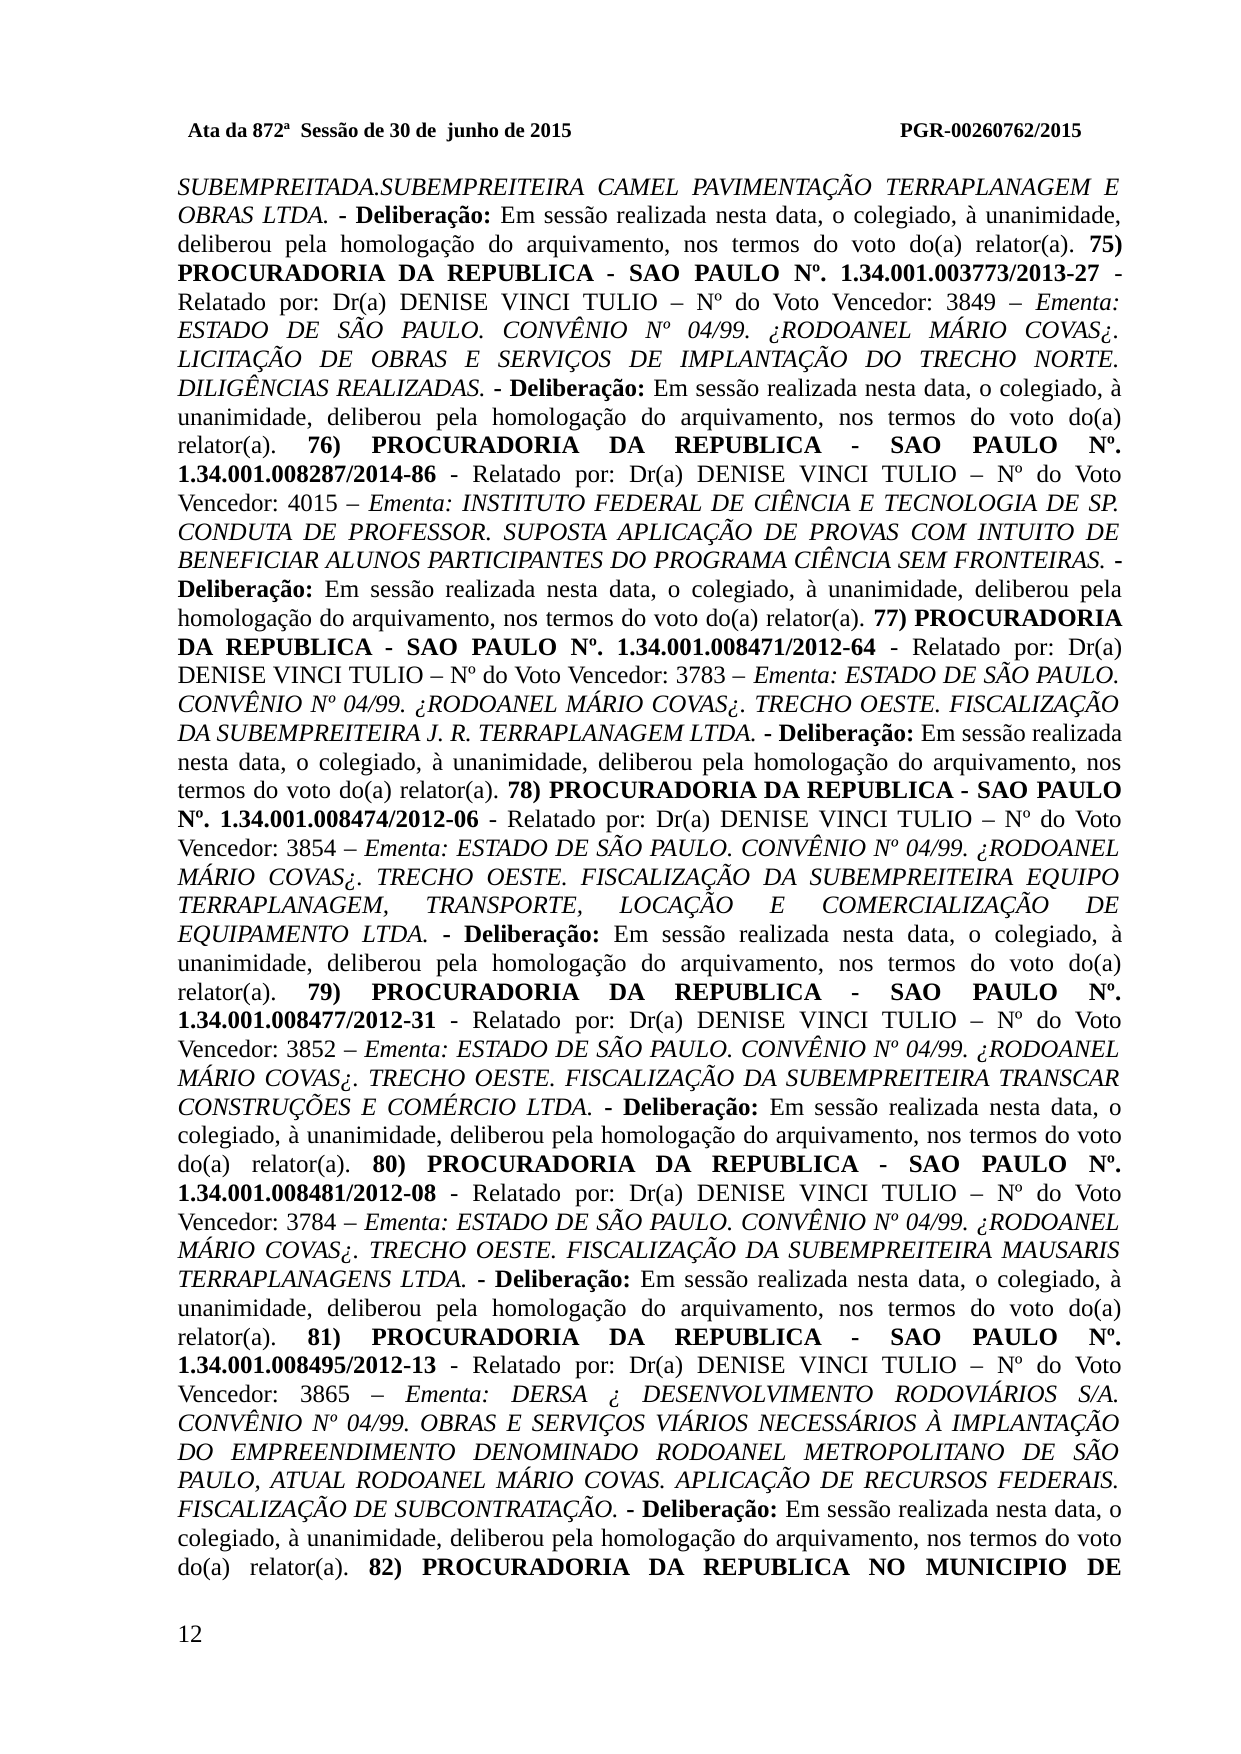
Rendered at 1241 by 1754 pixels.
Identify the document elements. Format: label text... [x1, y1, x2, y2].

text SUBEMPREITADA.SUBEMPREITEIRA CAMEL PAVIMENTAÇÃO TERRAPLANAGEM E OBRAS LTDA. - Deliberação: Em sessão realizada nesta data, o colegiado, à unanimidade, deliberou pela homologação do arquivamento, nos termos do voto do(a) relator(a). 75) PROCURADORIA DA REPUBLICA - SAO PAULO Nº. 1.34.001.003773/2013-27 - Relatado por: Dr(a) DENISE VINCI TULIO – Nº do Voto Vencedor: 3849 – Ementa: ESTADO DE SÃO PAULO. CONVÊNIO Nº 04/99. ¿RODOANEL MÁRIO COVAS¿. LICITAÇÃO DE OBRAS E SERVIÇOS DE IMPLANTAÇÃO DO TRECHO NORTE. DILIGÊNCIAS REALIZADAS. - Deliberação: Em sessão realizada nesta data, o colegiado, à unanimidade, deliberou pela homologação do arquivamento, nos termos do voto do(a) relator(a). 76) PROCURADORIA DA REPUBLICA - SAO PAULO Nº. 1.34.001.008287/2014-86 - Relatado por: Dr(a) DENISE VINCI TULIO – Nº do Voto Vencedor: 4015 – Ementa: INSTITUTO FEDERAL DE CIÊNCIA E TECNOLOGIA DE SP. CONDUTA DE PROFESSOR. SUPOSTA APLICAÇÃO DE PROVAS COM INTUITO DE BENEFICIAR ALUNOS PARTICIPANTES DO PROGRAMA CIÊNCIA SEM FRONTEIRAS. - Deliberação: Em sessão realizada nesta data, o colegiado, à unanimidade, deliberou pela homologação do arquivamento, nos termos do voto do(a) relator(a). 77) PROCURADORIA DA REPUBLICA - SAO PAULO Nº. 1.34.001.008471/2012-64 - Relatado por: Dr(a) DENISE VINCI TULIO – Nº do Voto Vencedor: 3783 – Ementa: ESTADO DE SÃO PAULO. CONVÊNIO Nº 04/99. ¿RODOANEL MÁRIO COVAS¿. TRECHO OESTE. FISCALIZAÇÃO DA SUBEMPREITEIRA J. R. TERRAPLANAGEM LTDA. - Deliberação: Em sessão realizada nesta data, o colegiado, à unanimidade, deliberou pela homologação do arquivamento, nos termos do voto do(a) relator(a). 78) PROCURADORIA DA REPUBLICA - SAO PAULO Nº. 1.34.001.008474/2012-06 - Relatado por: Dr(a) DENISE VINCI TULIO – Nº do Voto Vencedor: 3854 – Ementa: ESTADO DE SÃO PAULO. CONVÊNIO Nº 04/99. ¿RODOANEL MÁRIO COVAS¿. TRECHO OESTE. FISCALIZAÇÃO DA SUBEMPREITEIRA EQUIPO TERRAPLANAGEM, TRANSPORTE, LOCAÇÃO E COMERCIALIZAÇÃO DE EQUIPAMENTO LTDA. - Deliberação: Em sessão realizada nesta data, o colegiado, à unanimidade, deliberou pela homologação do arquivamento, nos termos do voto do(a) relator(a). 79) PROCURADORIA DA REPUBLICA - SAO PAULO Nº. 1.34.001.008477/2012-31 - Relatado por: Dr(a) DENISE VINCI TULIO – Nº do Voto Vencedor: 3852 – Ementa: ESTADO DE SÃO PAULO. CONVÊNIO Nº 04/99. ¿RODOANEL MÁRIO COVAS¿. TRECHO OESTE. FISCALIZAÇÃO DA SUBEMPREITEIRA TRANSCAR CONSTRUÇÕES E COMÉRCIO LTDA. - Deliberação: Em sessão realizada nesta data, o colegiado, à unanimidade, deliberou pela homologação do arquivamento, nos termos do voto do(a) relator(a). 80) PROCURADORIA DA REPUBLICA - SAO PAULO Nº. 1.34.001.008481/2012-08 - Relatado por: Dr(a) DENISE VINCI TULIO – Nº do Voto Vencedor: 3784 – Ementa: ESTADO DE SÃO PAULO. CONVÊNIO Nº 04/99. ¿RODOANEL MÁRIO COVAS¿. TRECHO OESTE. FISCALIZAÇÃO DA SUBEMPREITEIRA MAUSARIS TERRAPLANAGENS LTDA. - Deliberação: Em sessão realizada nesta data, o colegiado, à unanimidade, deliberou pela homologação do arquivamento, nos termos do voto do(a) relator(a). 81) PROCURADORIA DA REPUBLICA - SAO PAULO Nº. 1.34.001.008495/2012-13 - Relatado por: Dr(a) DENISE VINCI TULIO – Nº do Voto Vencedor: 3865 – Ementa: DERSA ¿ DESENVOLVIMENTO RODOVIÁRIOS S/A. CONVÊNIO Nº 04/99. OBRAS E SERVIÇOS VIÁRIOS NECESSÁRIOS À IMPLANTAÇÃO DO EMPREENDIMENTO DENOMINADO RODOANEL METROPOLITANO DE SÃO PAULO, ATUAL RODOANEL MÁRIO COVAS. APLICAÇÃO DE RECURSOS FEDERAIS. FISCALIZAÇÃO DE SUBCONTRATAÇÃO. - Deliberação: Em sessão realizada nesta data, o colegiado, à unanimidade, deliberou pela homologação do arquivamento, nos termos do voto do(a) relator(a). 82) PROCURADORIA DA REPUBLICA NO MUNICIPIO DE [177, 172, 1122, 1580]
